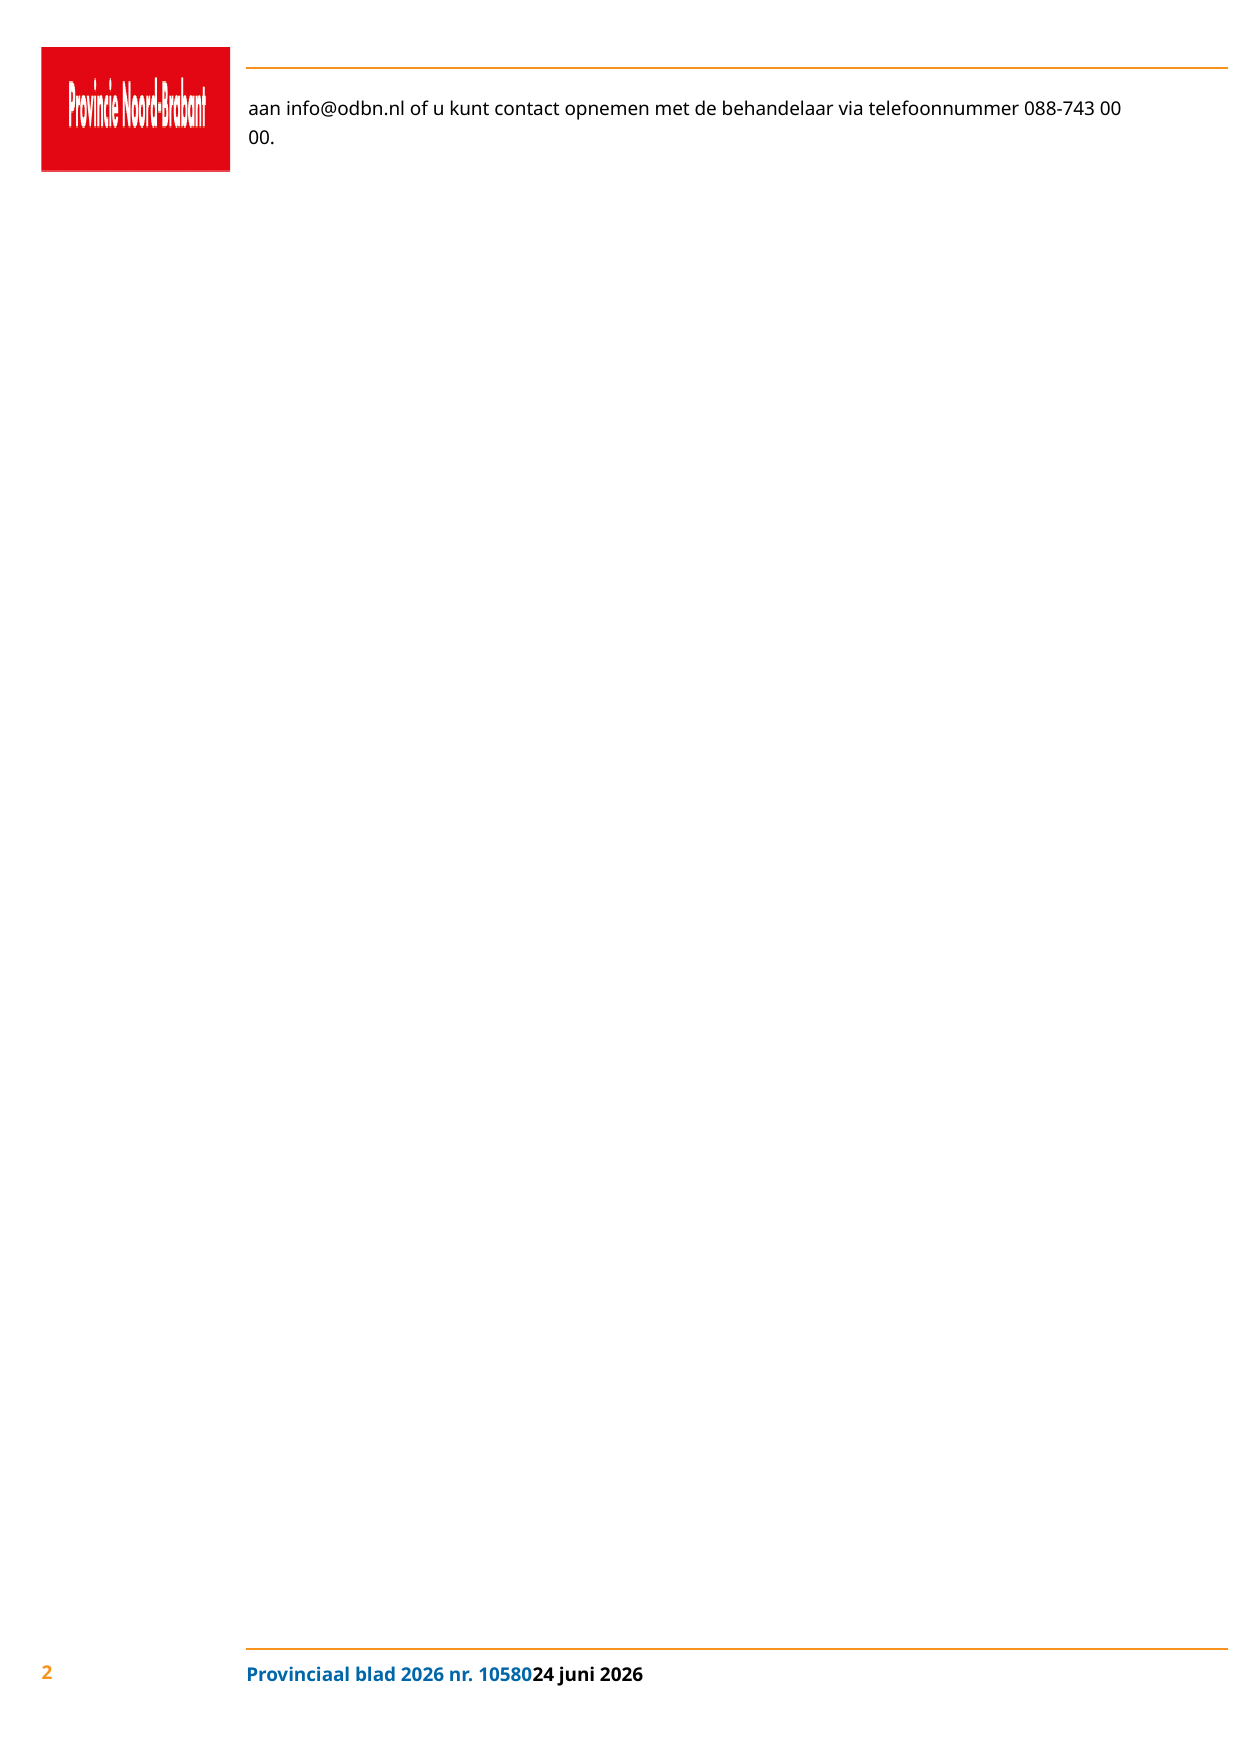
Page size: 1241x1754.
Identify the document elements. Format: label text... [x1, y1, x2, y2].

picture [41, 47, 231, 172]
text aan info@odbn.nl of u kunt contact opnemen met de behandelaar via telefoonnummer 088-743 00 00. [248, 95, 1152, 150]
